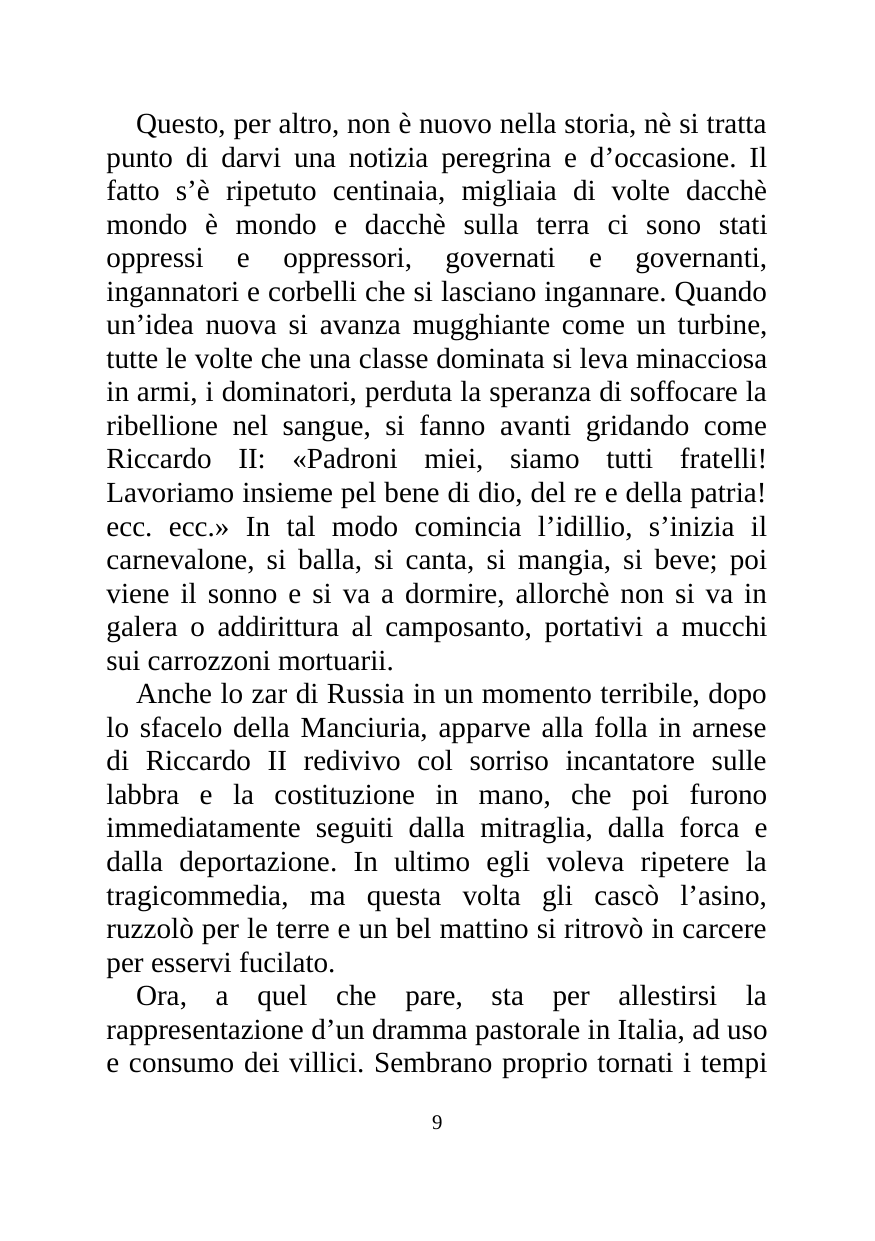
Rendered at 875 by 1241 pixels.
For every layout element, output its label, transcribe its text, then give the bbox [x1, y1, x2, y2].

text Questo, per altro, non è nuovo nella storia, nè si tratta punto di darvi una notizia peregrina e d’occasione. Il fatto s’è ripetuto centinaia, migliaia di volte dacchè mondo è mondo e dacchè sulla terra ci sono stati oppressi e oppressori, governati e governanti, ingannatori e corbelli che si lasciano ingannare. Quando un’idea nuova si avanza mugghiante come un turbine, tutte le volte che una classe dominata si leva minacciosa in armi, i dominatori, perduta la speranza di soffocare la ribellione nel sangue, si fanno avanti gridando come Riccardo II: «Padroni miei, siamo tutti fratelli! Lavoriamo insieme pel bene di dio, del re e della patria! ecc. ecc.» In tal modo comincia l’idillio, s’inizia il carnevalone, si balla, si canta, si mangia, si beve; poi viene il sonno e si va a dormire, allorchè non si va in galera o addirittura al camposanto, portativi a mucchi sui carrozzoni mortuarii. [106, 106, 768, 676]
text Anche lo zar di Russia in un momento terribile, dopo lo sfacelo della Manciuria, apparve alla folla in arnese di Riccardo II redivivo col sorriso incantatore sulle labbra e la costituzione in mano, che poi furono immediatamente seguiti dalla mitraglia, dalla forca e dalla deportazione. In ultimo egli voleva ripetere la tragicommedia, ma questa volta gli cascò l’asino, ruzzolò per le terre e un bel mattino si ritrovò in carcere per esservi fucilato. [106, 676, 768, 978]
text Ora, a quel che pare, sta per allestirsi la rappresentazione d’un dramma pastorale in Italia, ad uso e consumo dei villici. Sembrano proprio tornati i tempi [106, 978, 768, 1079]
